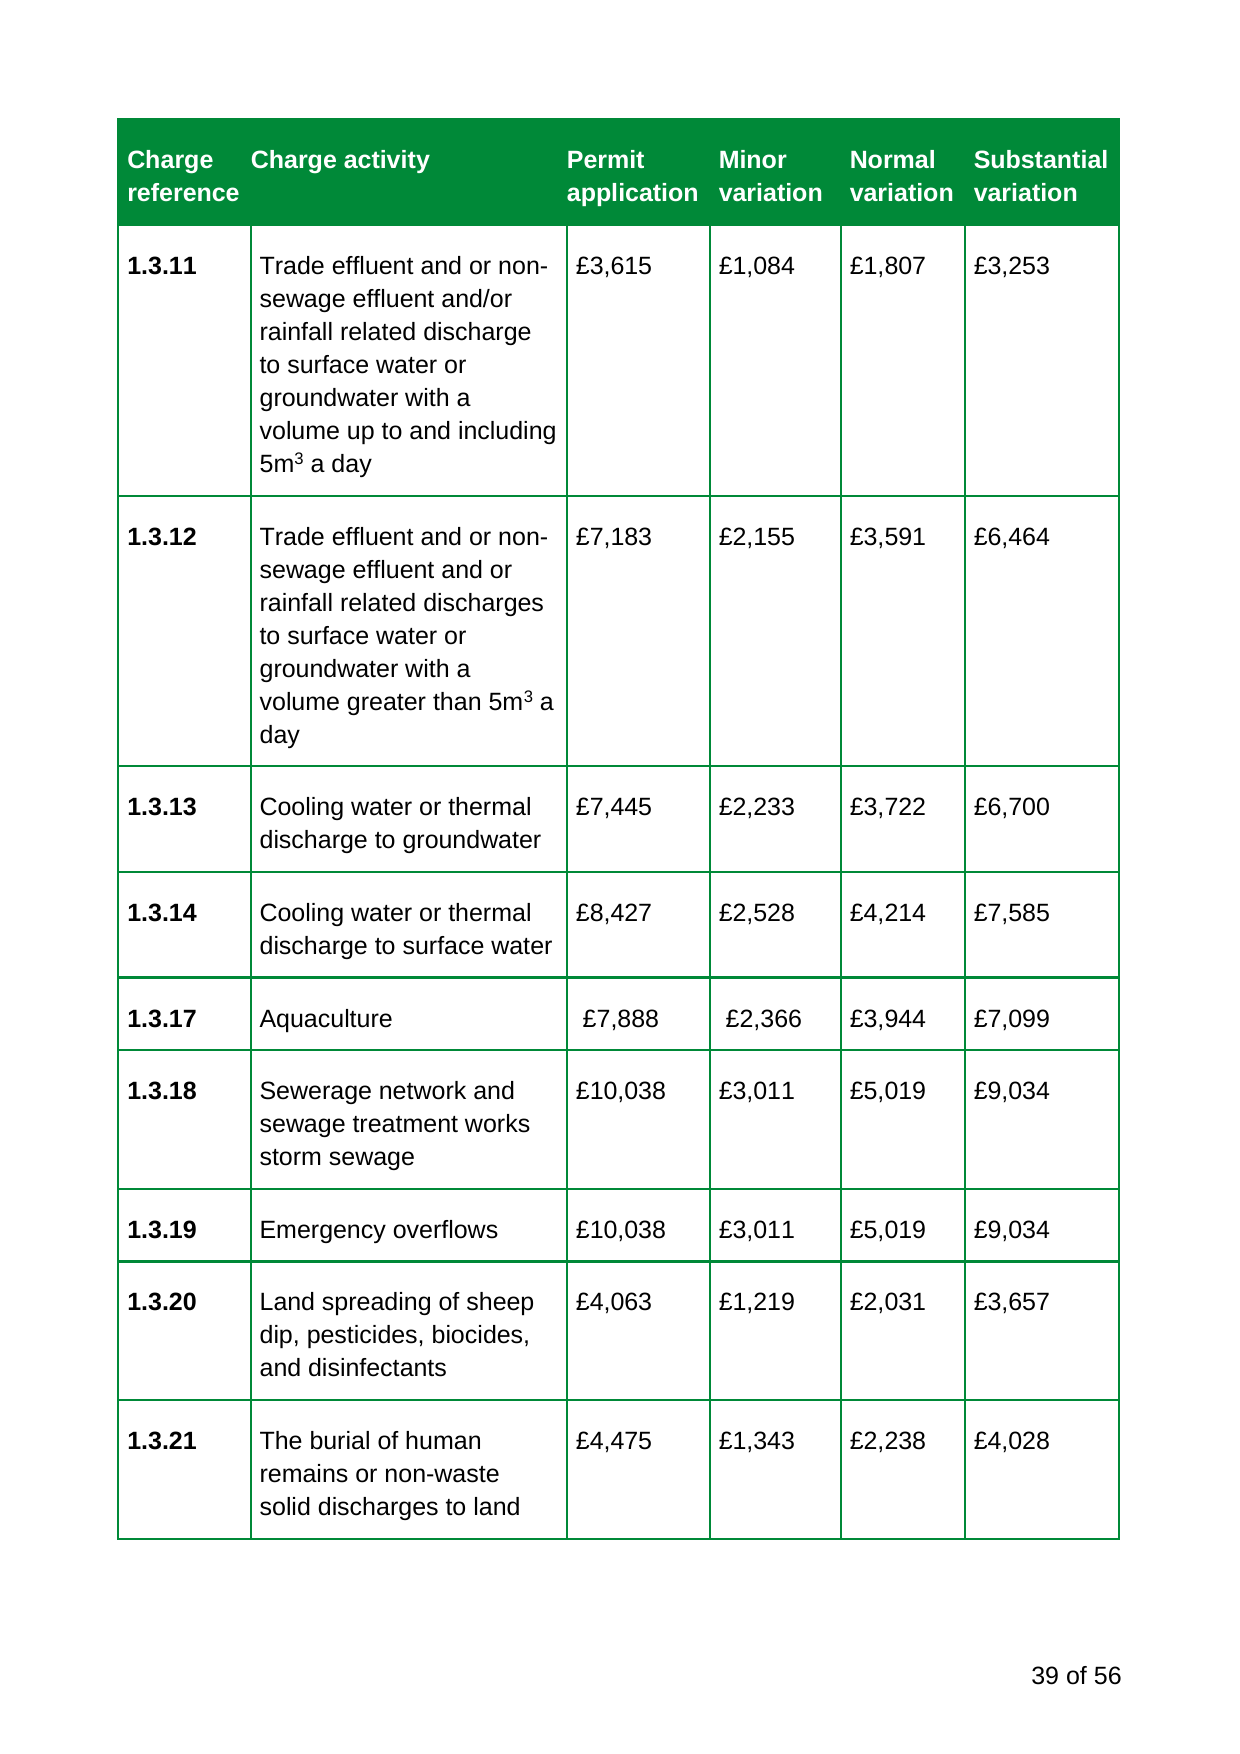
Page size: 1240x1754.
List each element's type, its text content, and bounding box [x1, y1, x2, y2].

table_cell 1.3.21 [119, 1401, 250, 1538]
table_cell £2,528 [711, 873, 840, 976]
table_cell £5,019 [842, 1190, 964, 1260]
table_cell £2,233 [711, 767, 840, 871]
table_cell £1,343 [711, 1401, 840, 1538]
table_cell £1,084 [711, 226, 840, 494]
table_cell £3,591 [842, 497, 964, 765]
table_cell £7,888 [568, 979, 709, 1049]
table_cell £1,807 [842, 226, 964, 494]
table_cell 1.3.17 [119, 979, 250, 1049]
table_cell £10,038 [568, 1190, 709, 1260]
table_cell £7,183 [568, 497, 709, 765]
table_cell 1.3.12 [119, 497, 250, 765]
table_header Substantial variation [966, 120, 1118, 224]
table_cell £8,427 [568, 873, 709, 976]
table_cell £10,038 [568, 1051, 709, 1188]
table_cell £4,475 [568, 1401, 709, 1538]
table_cell £6,700 [966, 767, 1118, 871]
table_cell £4,063 [568, 1263, 709, 1399]
table_cell Aquaculture [252, 979, 566, 1049]
table_cell The burial of human remains or non-waste solid discharges to land [252, 1401, 566, 1538]
table_cell £3,657 [966, 1263, 1118, 1399]
table_header Minor variation [711, 120, 840, 224]
table_cell £7,099 [966, 979, 1118, 1049]
table_cell £6,464 [966, 497, 1118, 765]
table_cell £9,034 [966, 1051, 1118, 1188]
table_cell Emergency overflows [252, 1190, 566, 1260]
table_cell £3,615 [568, 226, 709, 494]
table_cell £9,034 [966, 1190, 1118, 1260]
table_cell Land spreading of sheep dip, pesticides, biocides, and disinfectants [252, 1263, 566, 1399]
table_cell £2,031 [842, 1263, 964, 1399]
table_header Charge reference [119, 120, 250, 224]
table_cell £3,722 [842, 767, 964, 871]
table_cell Cooling water or thermal discharge to surface water [252, 873, 566, 976]
table_cell Sewerage network and sewage treatment works storm sewage [252, 1051, 566, 1188]
table_cell 1.3.11 [119, 226, 250, 494]
table_cell £4,028 [966, 1401, 1118, 1538]
table_cell £3,011 [711, 1190, 840, 1260]
table_cell £5,019 [842, 1051, 964, 1188]
table_cell £2,366 [711, 979, 840, 1049]
table_cell £2,238 [842, 1401, 964, 1538]
table_cell £2,155 [711, 497, 840, 765]
table_cell 1.3.19 [119, 1190, 250, 1260]
table_header Normal variation [842, 120, 964, 224]
table_cell £3,944 [842, 979, 964, 1049]
table_cell 1.3.18 [119, 1051, 250, 1188]
table_cell £3,253 [966, 226, 1118, 494]
table_cell 1.3.20 [119, 1263, 250, 1399]
table_cell £7,445 [568, 767, 709, 871]
table_cell 1.3.14 [119, 873, 250, 976]
table_cell Trade effluent and or non-sewage effluent and or rainfall related discharges to surface water or groundwater with a volume greater than 5m3 a day [252, 497, 566, 765]
table_cell £7,585 [966, 873, 1118, 976]
table_cell 1.3.13 [119, 767, 250, 871]
table_cell Cooling water or thermal discharge to groundwater [252, 767, 566, 871]
table_cell £4,214 [842, 873, 964, 976]
table_header Charge activity [252, 120, 566, 224]
table_cell £1,219 [711, 1263, 840, 1399]
table_header Permit application [568, 120, 709, 224]
table_cell £3,011 [711, 1051, 840, 1188]
table_cell Trade effluent and or non-sewage effluent and/or rainfall related discharge to surface water or groundwater with a volume up to and including 5m3 a day [252, 226, 566, 494]
